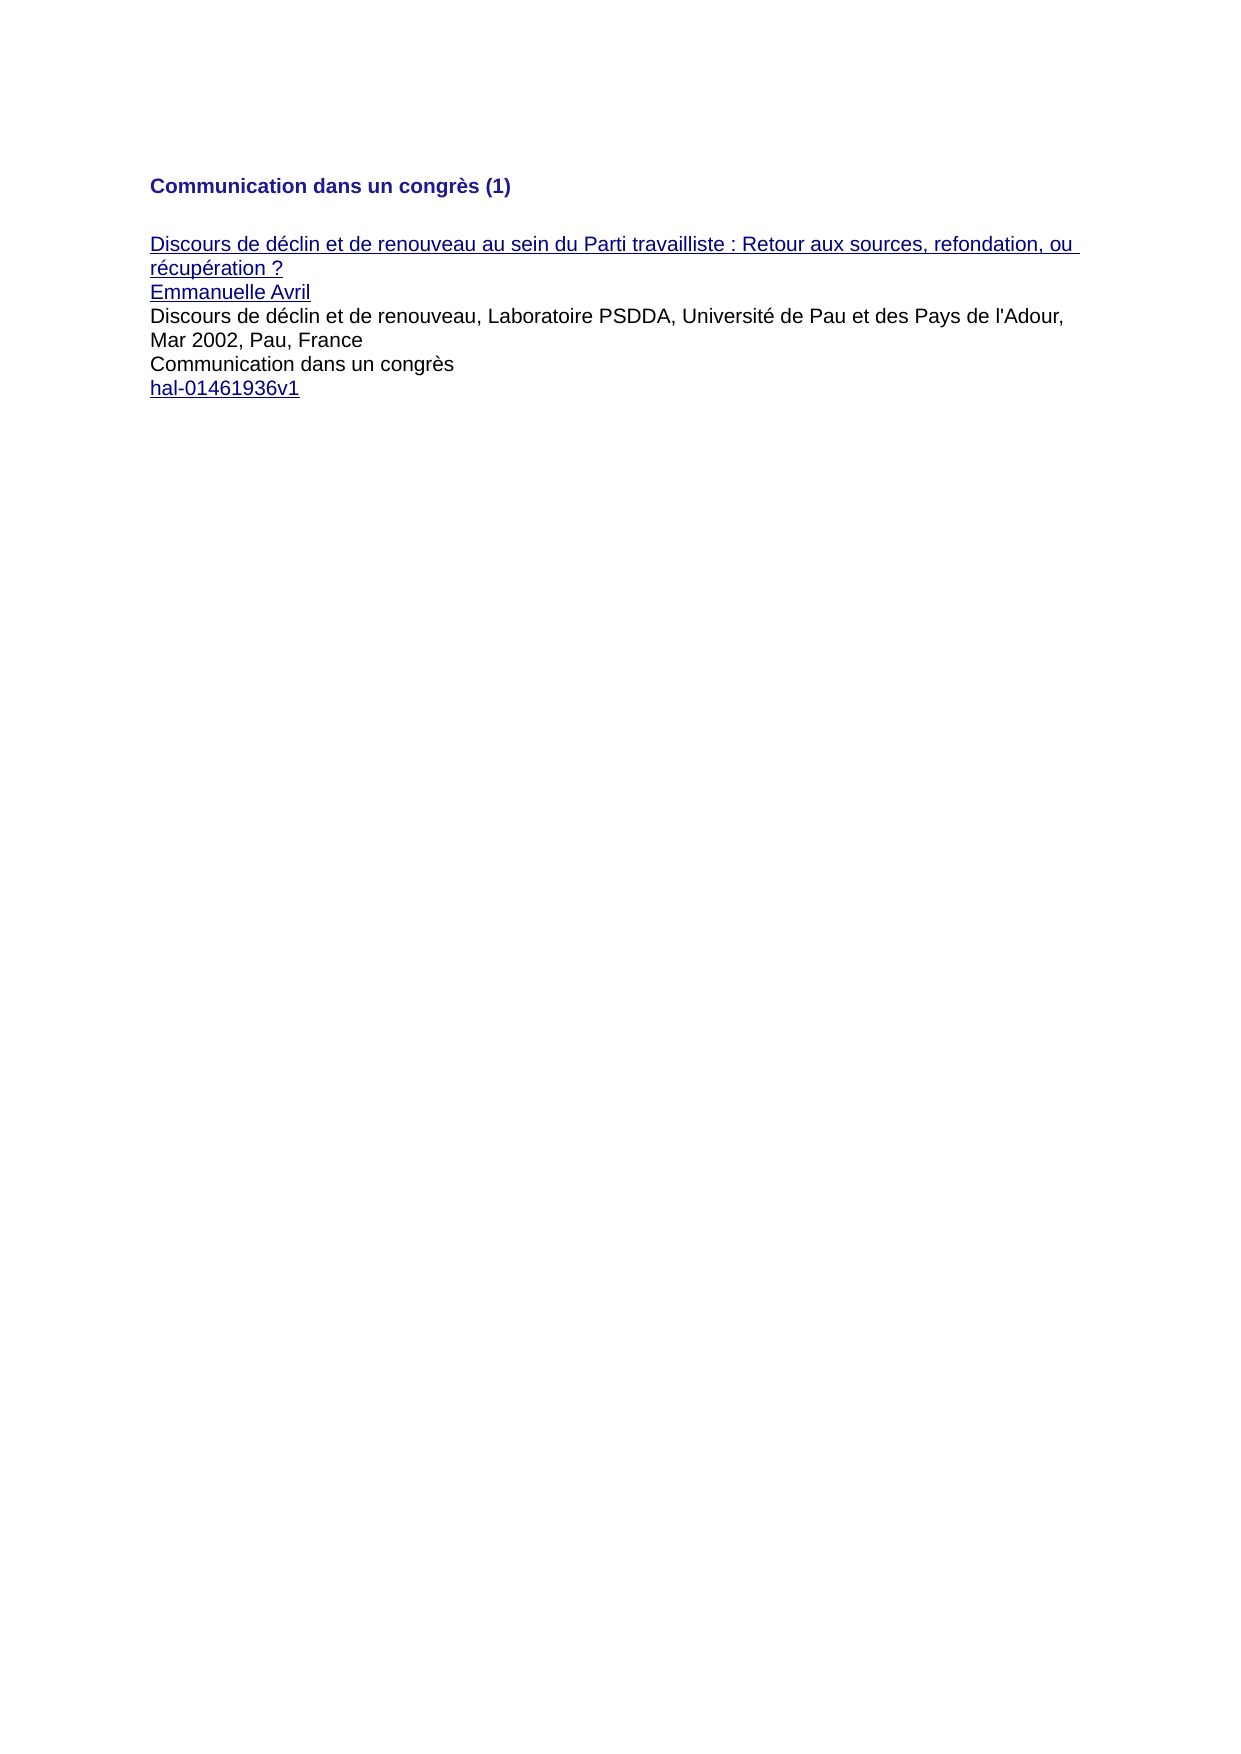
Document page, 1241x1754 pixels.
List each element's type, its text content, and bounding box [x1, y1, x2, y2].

table_header Discours de déclin et de renouveau au sein du Parti travailliste : Retour aux sources, refondation, ou récupération ? Emmanuelle Avril Discours de déclin et de renouveau, Laboratoire PSDDA, Université de Pau et des Pays de l'Adour, Mar 2002, Pau, France Communication dans un congrès hal-01461936v1 [150, 232, 1090, 400]
subtitle Communication dans un congrès (1) [150, 174, 1090, 198]
